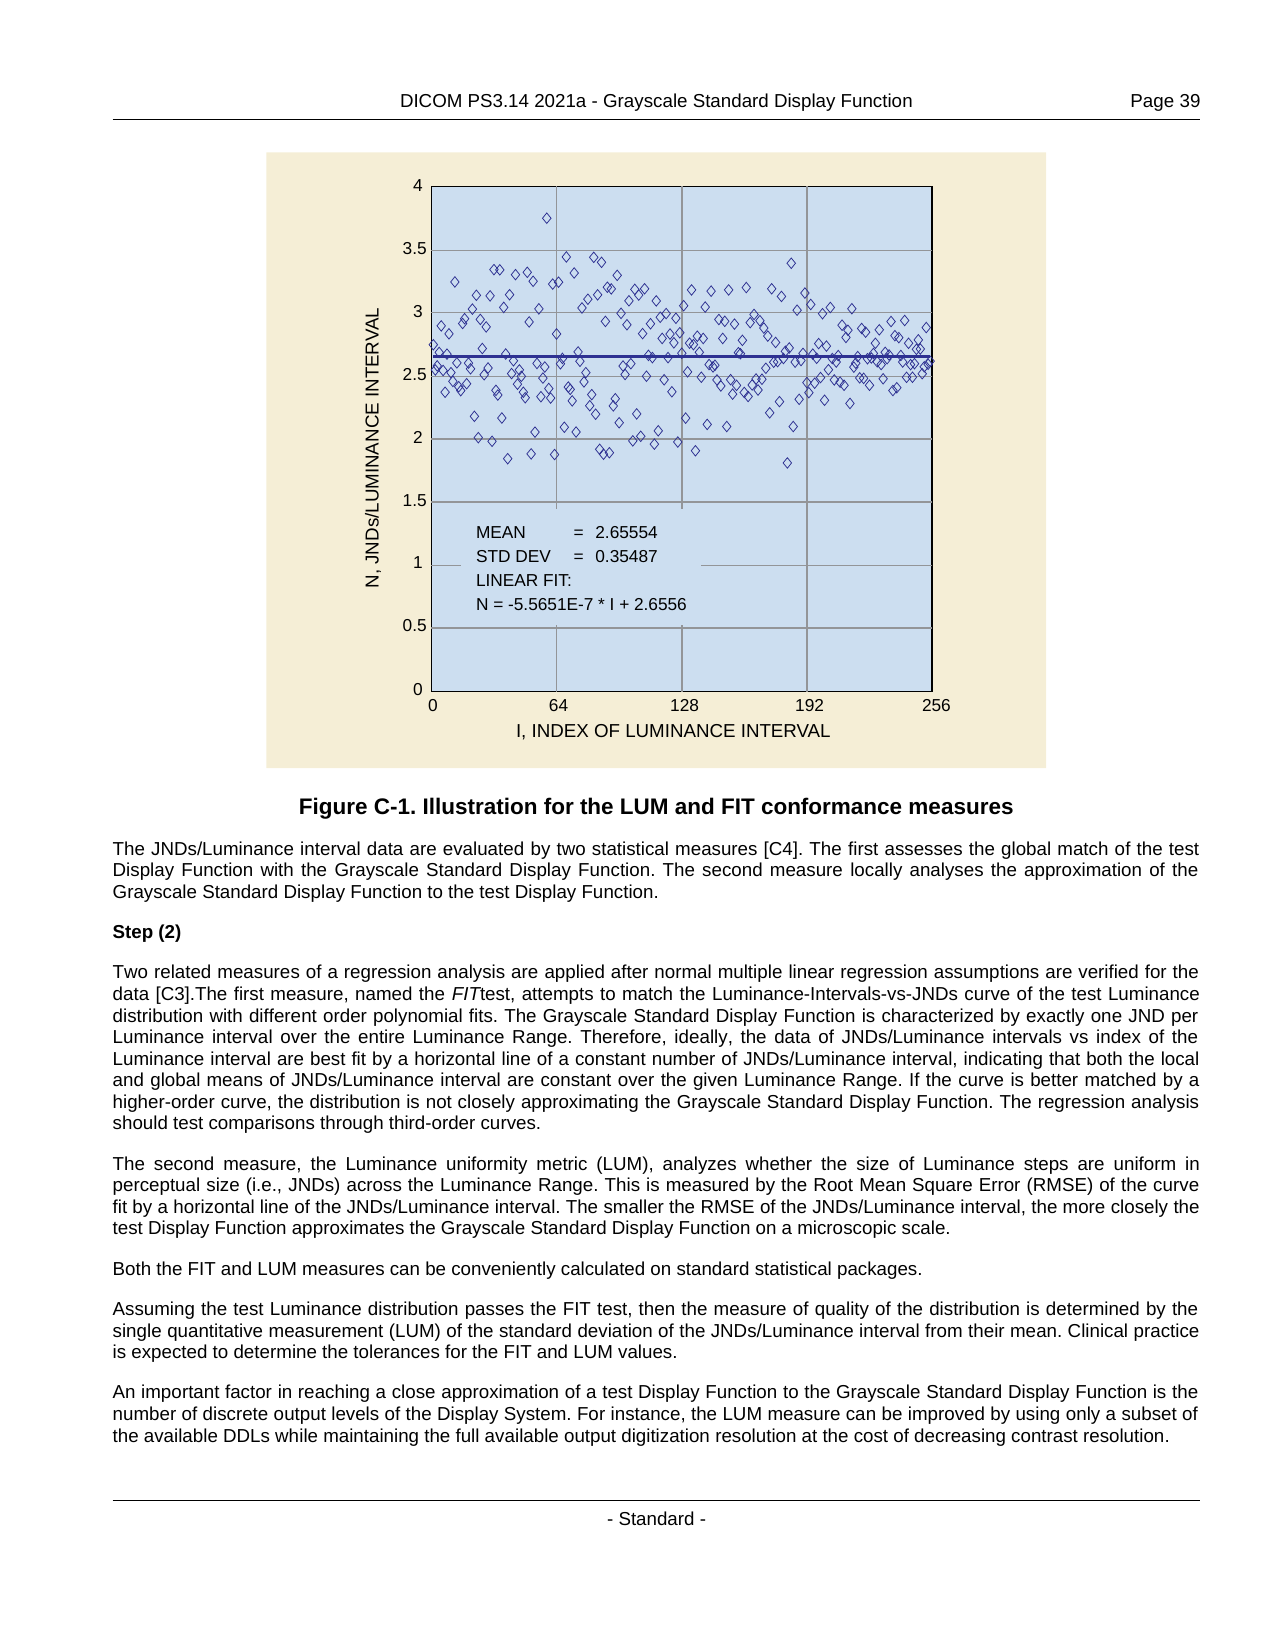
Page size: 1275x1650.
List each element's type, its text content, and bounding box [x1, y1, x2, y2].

text Figure C-1. Illustration for the LUM and FIT conformance measures [112, 793, 1200, 819]
text The JNDs/Luminance interval data are evaluated by two statistical measures [C4]. The first assesses the global match of the test Display Function with the Grayscale Standard Display Function. The second measure locally analyses the approximation of the Grayscale Standard Display Function to the test Display Function. [112, 837, 1200, 902]
text An important factor in reaching a close approximation of a test Display Function to the Grayscale Standard Display Function is the number of discrete output levels of the Display System. For instance, the LUM measure can be improved by using only a subset of the available DDLs while maintaining the full available output digitization resolution at the cost of decreasing contrast resolution. [112, 1381, 1200, 1446]
text Two related measures of a regression analysis are applied after normal multiple linear regression assumptions are verified for the data [C3].The first measure, named the FITtest, attempts to match the Luminance-Intervals-vs-JNDs curve of the test Luminance distribution with different order polynomial fits. The Grayscale Standard Display Function is characterized by exactly one JND per Luminance interval over the entire Luminance Range. Therefore, ideally, the data of JNDs/Luminance intervals vs index of the Luminance interval are best fit by a horizontal line of a constant number of JNDs/Luminance interval, indicating that both the local and global means of JNDs/Luminance interval are constant over the given Luminance Range. If the curve is better matched by a higher-order curve, the distribution is not closely approximating the Grayscale Standard Display Function. The regression analysis should test comparisons through third-order curves. [112, 961, 1200, 1134]
text Both the FIT and LUM measures can be conveniently calculated on standard statistical packages. [112, 1257, 1200, 1279]
text Assuming the test Luminance distribution passes the FIT test, then the measure of quality of the distribution is determined by the single quantitative measurement (LUM) of the standard deviation of the JNDs/Luminance interval from their mean. Clinical practice is expected to determine the tolerances for the FIT and LUM values. [112, 1298, 1200, 1362]
text The second measure, the Luminance uniformity metric (LUM), analyzes whether the size of Luminance steps are uniform in perceptual size (i.e., JNDs) across the Luminance Range. This is measured by the Root Mean Square Error (RMSE) of the curve fit by a horizontal line of the JNDs/Luminance interval. The smaller the RMSE of the JNDs/Luminance interval, the more closely the test Display Function approximates the Grayscale Standard Display Function on a microscopic scale. [112, 1152, 1200, 1239]
text Step (2) [112, 921, 1200, 942]
